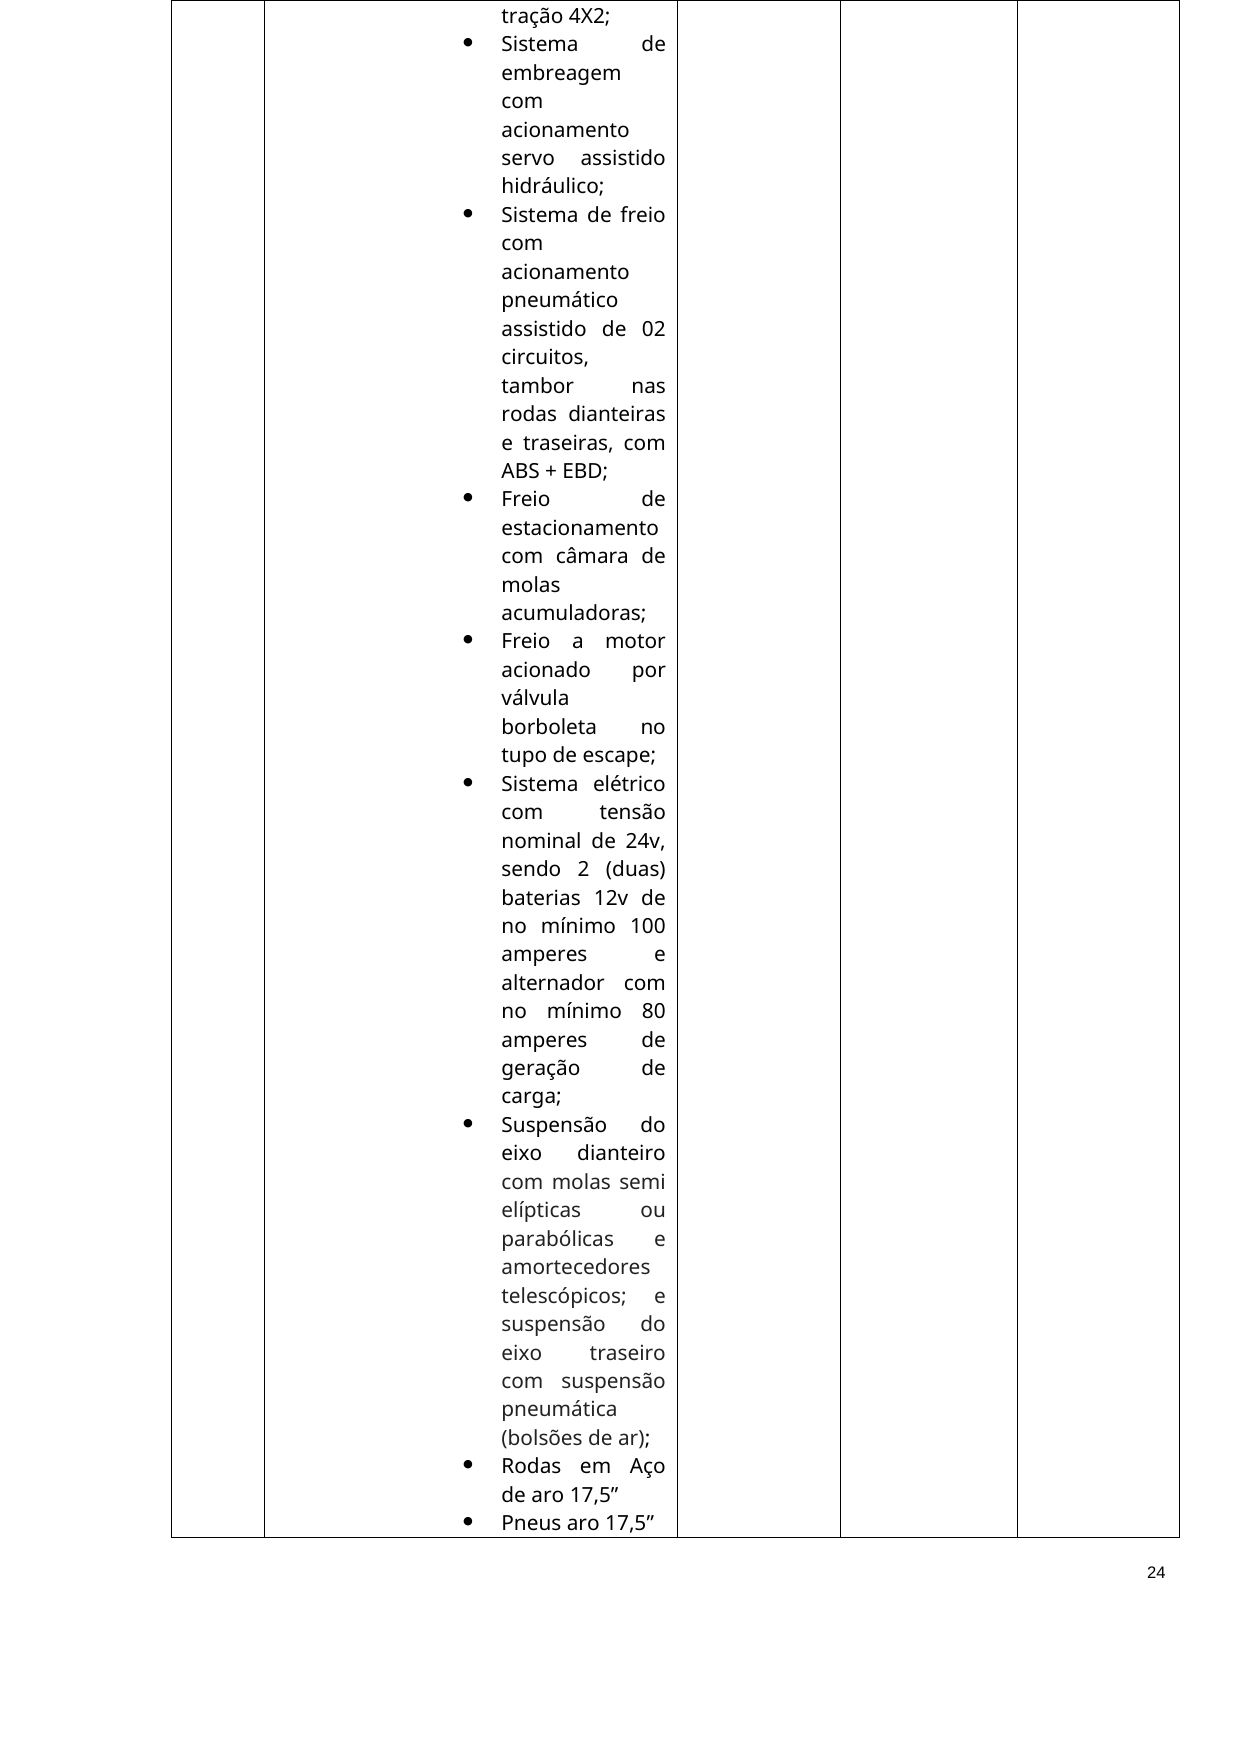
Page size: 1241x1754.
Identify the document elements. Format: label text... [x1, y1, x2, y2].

table_cell [1018, 1, 1179, 1537]
table_cell [841, 1, 1017, 1537]
table_cell [172, 1, 264, 1537]
table_cell [678, 1, 840, 1537]
table_cell Micro-ônibus com as seguintes especificações: Veículo tipo micro-ônibus com ar condicionado interno / condensador de teto; Zero quilômetros; Ano de fabricação igual ao ano de fornecimento; Cor branca; Capacidade mínima para 15 lugares, + 01 Auxiliar, + 01 Motorista; Porta pantográfica com sistema door brake; Janelas de vidros móveis/fumee; Bagageiro traseiro ampliado; Cortinas; Cintos de Segurança 2 pontos retrátil; Descansa braços laterais; Porta pacotes com iluminação; Sanefa; Poltronas dos passageiros executiva 875 mm. (reclinável); Revestimento das poltronas em tecido; Poltrona do motorista com amortecimento hidráulico; Porta copos; Tomada de 12 v. no painel; Sirene de marcha à ré; Rádio com USB; 04 cilindros; Tanque de combustível 150 l; Movido à diesel; Tanque reservatório de ureia de 23 a 25 l; Características do chassi: Distância entre eixos: até 4.800 mm; Comprimento total até 9.400 mm; Motor 4 cilindros em linha, 4 tempos, sistema de injeção Common Rail, combustível diesel, com emissão de gases que atenda ao Proconve P7; Potência mínima de 156 cv; Direção hidráulica; Câmbio de no mínimo 5 (cinco) marchas à frente e 1 (uma) ré; Sistema de tração 4X2; Sistema de embreagem com acionamento servo assistido hidráulico; Sistema de freio com acionamento pneumático assistido de 02 circuitos, tambor nas rodas dianteiras e traseiras, com ABS + EBD; Freio de estacionamento com câmara de molas acumuladoras; Freio a motor acionado por válvula borboleta no tupo de escape; Sistema elétrico com tensão nominal de 24v, sendo 2 (duas) baterias 12v de no mínimo 100 amperes e alternador com no mínimo 80 amperes de geração de carga; Suspensão do eixo dianteiro com molas semi elípticas ou parabólicas e amortecedores telescópicos; e suspensão do eixo traseiro com suspensão pneumática (bolsões de ar); Rodas em Aço de aro 17,5” Pneus aro 17,5” [265, 1, 677, 1537]
